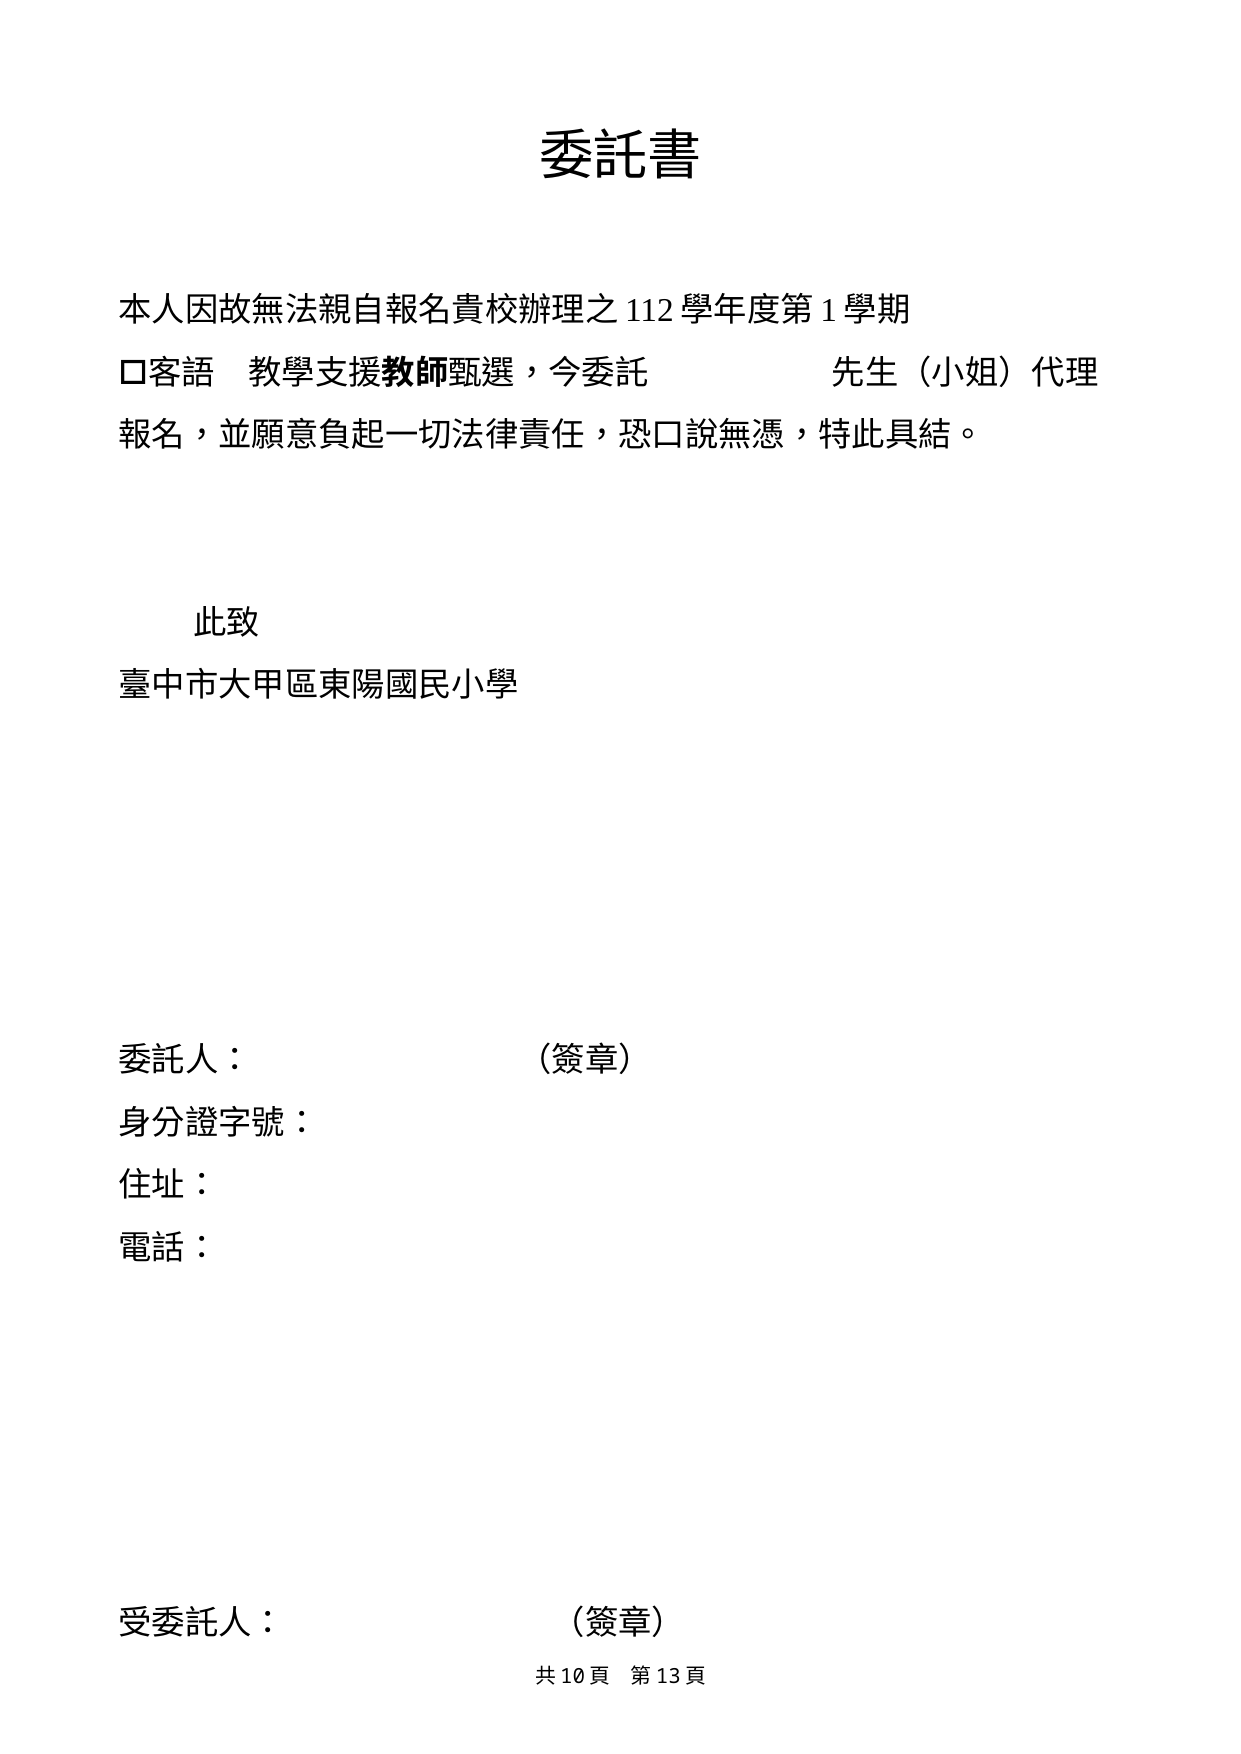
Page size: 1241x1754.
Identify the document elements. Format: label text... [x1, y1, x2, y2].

text 電話： [118, 1203, 1122, 1266]
text 受委託人： （簽章） [118, 1578, 1122, 1641]
text 身分證字號： [118, 1078, 1122, 1141]
text 本人因故無法親自報名貴校辦理之112學年度第1學期 [118, 266, 1122, 328]
text 臺中市大甲區東陽國民小學 [118, 641, 1122, 703]
text 委託人： （簽章） [118, 1016, 1122, 1078]
text 委託書 [118, 78, 1122, 203]
text 此致 [118, 578, 1122, 641]
text 住址： [118, 1141, 1122, 1203]
text 客語 教學支援教師甄選，今委託 先生（小姐）代理報名，並願意負起一切法律責任，恐口說無憑，特此具結。 [118, 328, 1122, 453]
